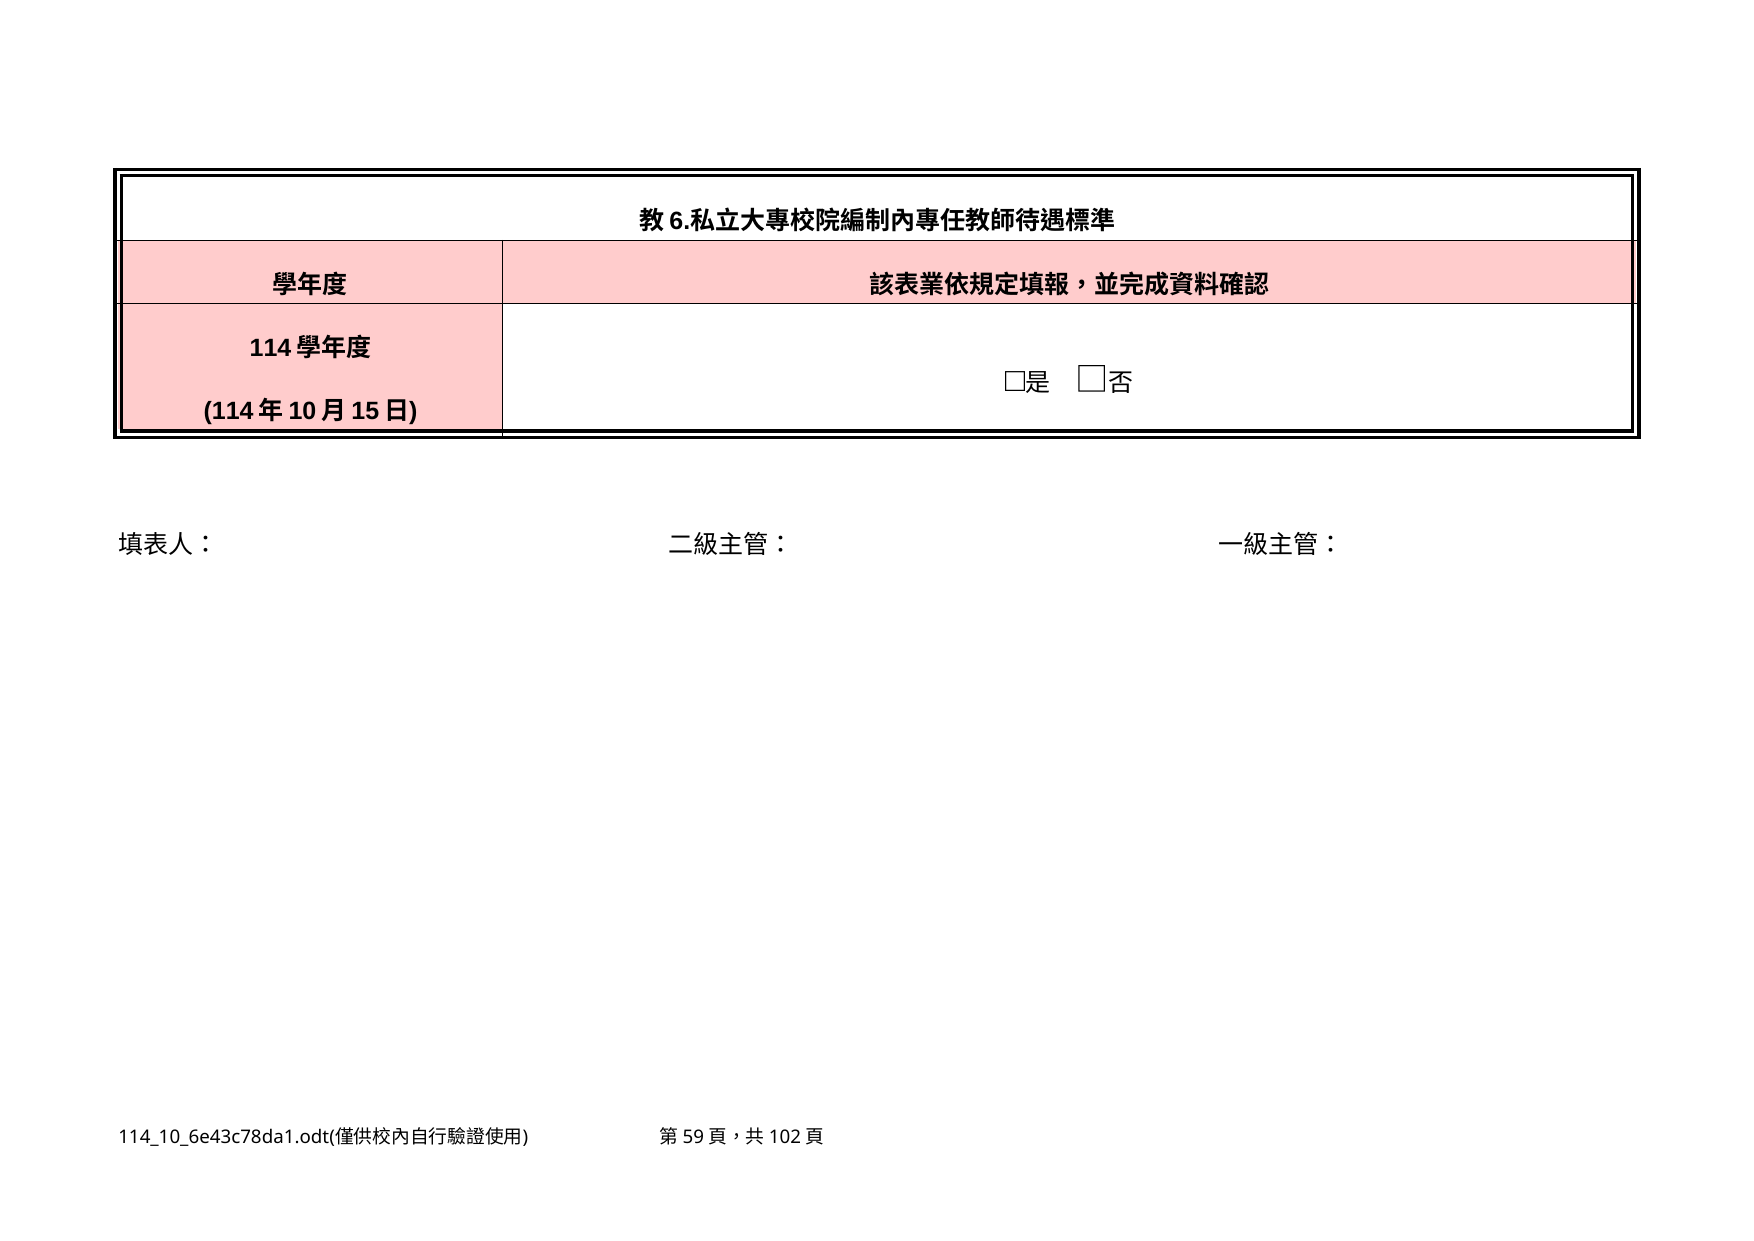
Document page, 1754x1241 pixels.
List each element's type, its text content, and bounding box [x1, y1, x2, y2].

text 填表人： 二級主管： 一級主管： [118, 501, 1636, 564]
table_cell 學年度 [123, 241, 502, 303]
table_cell 該表業依規定填報，並完成資料確認 [503, 241, 1631, 303]
table_header 教6.私立大專校院編制內專任教師待遇標準 [118, 171, 1636, 240]
table_cell □是 □否 [503, 304, 1631, 429]
table_cell 114學年度 (114年10月15日) [123, 304, 502, 429]
